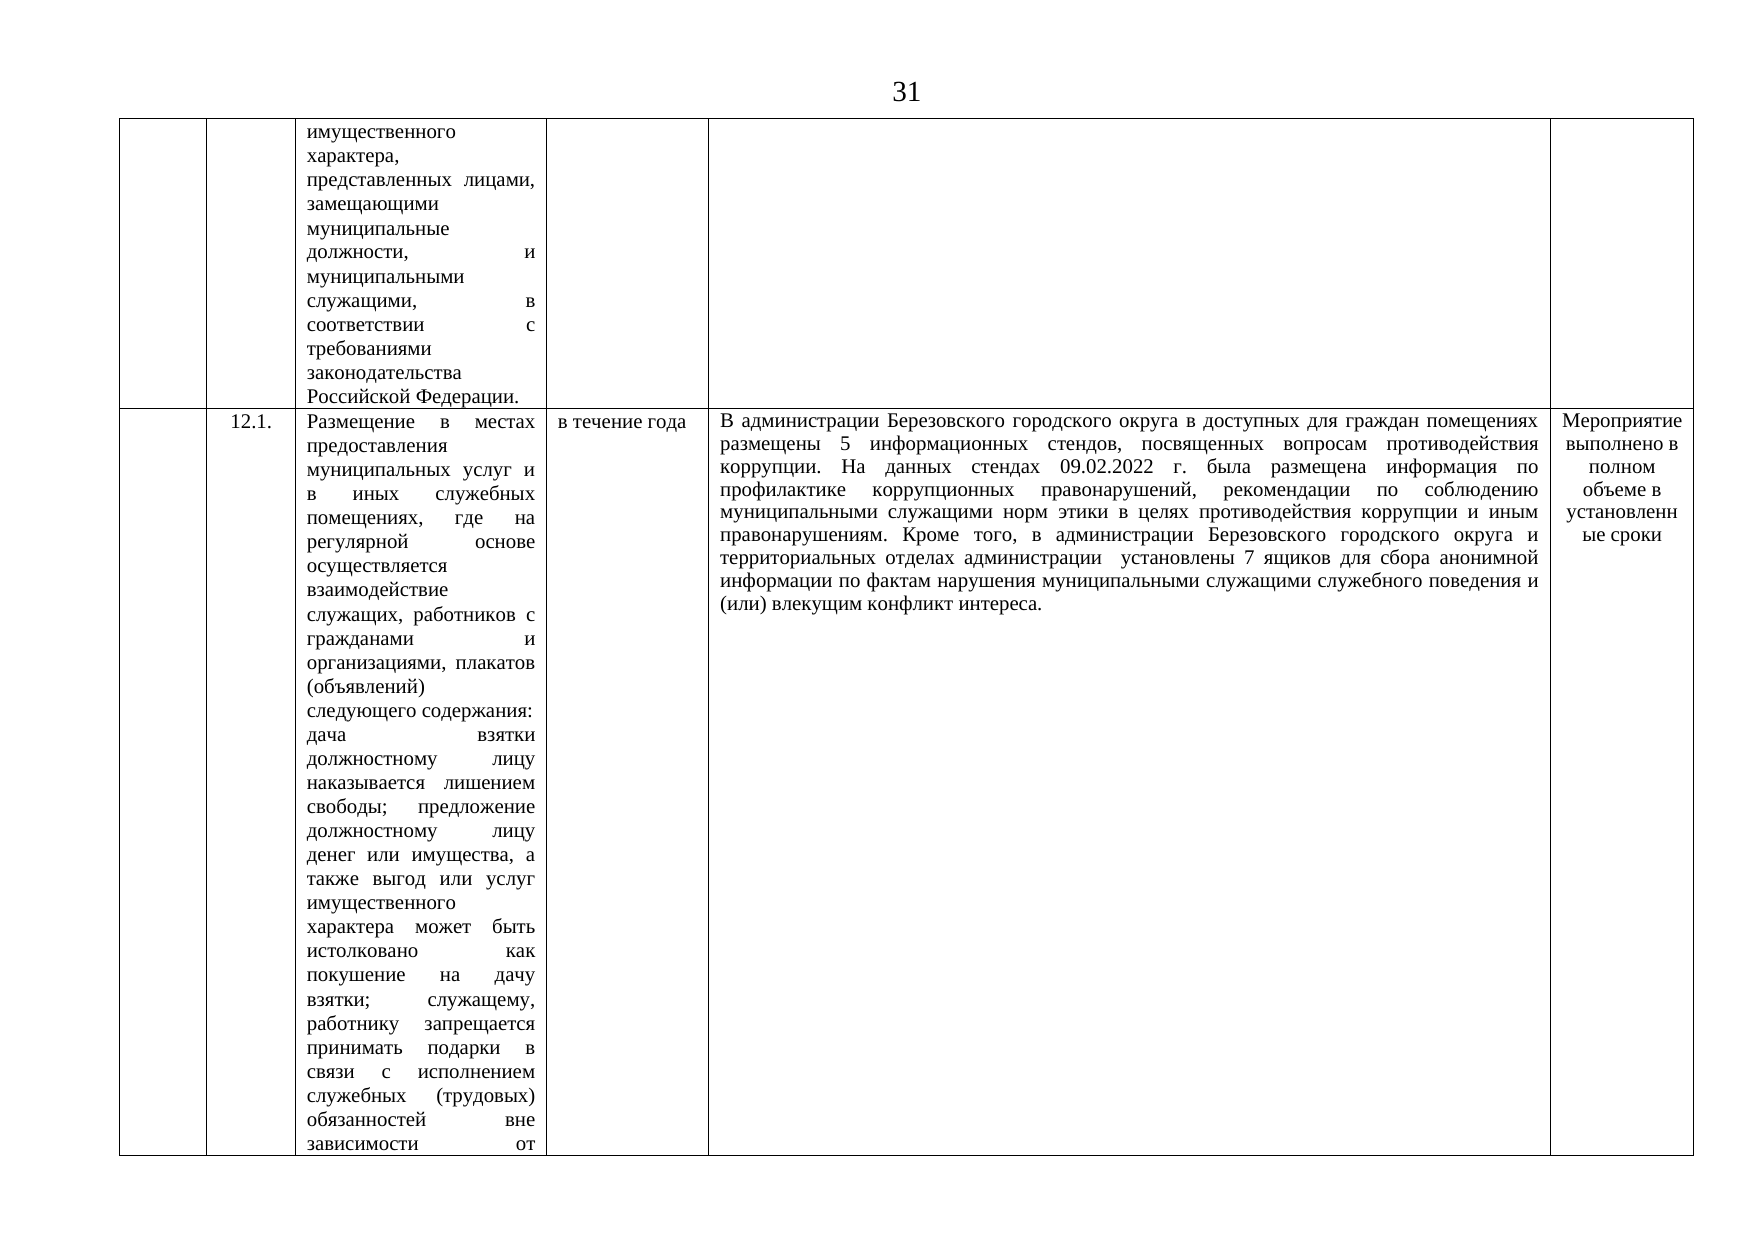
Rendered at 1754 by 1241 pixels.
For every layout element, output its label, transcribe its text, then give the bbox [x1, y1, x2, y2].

table_cell [120, 409, 206, 1155]
table_cell [709, 119, 1550, 408]
table_cell в течение года [547, 409, 708, 1155]
table_cell 12.1. [207, 409, 295, 1155]
table_cell [207, 119, 295, 408]
table_cell В администрации Березовского городского округа в доступных для граждан помещениях размещены 5 информационных стендов, посвященных вопросам противодействия коррупции. На данных стендах 09.02.2022 г. была размещена информация по профилактике коррупционных правонарушений, рекомендации по соблюдению муниципальными служащими норм этики в целях противодействия коррупции и иным правонарушениям. Кроме того, в администрации Березовского городского округа и территориальных отделах администрации установлены 7 ящиков для сбора анонимной информации по фактам нарушения муниципальными служащими служебного поведения и (или) влекущим конфликт интереса. [709, 409, 1550, 1155]
table_cell Мероприятие выполнено в полном объеме в установленные сроки [1551, 409, 1693, 1155]
table_cell имущественного характера, представленных лицами, замещающими муниципальные должности, и муниципальными служащими, в соответствии с требованиями законодательства Российской Федерации. [296, 119, 546, 408]
table_cell [1551, 119, 1693, 408]
table_cell [547, 119, 708, 408]
table_cell [120, 119, 206, 408]
table_cell Размещение в местах предоставления муниципальных услуг и в иных служебных помещениях, где на регулярной основе осуществляется взаимодействие служащих, работников с гражданами и организациями, плакатов (объявлений) следующего содержания: дача взятки должностному лицу наказывается лишением свободы; предложение должностному лицу денег или имущества, а также выгод или услуг имущественного характера может быть истолковано как покушение на дачу взятки; служащему, работнику запрещается принимать подарки в связи с исполнением служебных (трудовых) обязанностей вне зависимости от [296, 409, 546, 1155]
